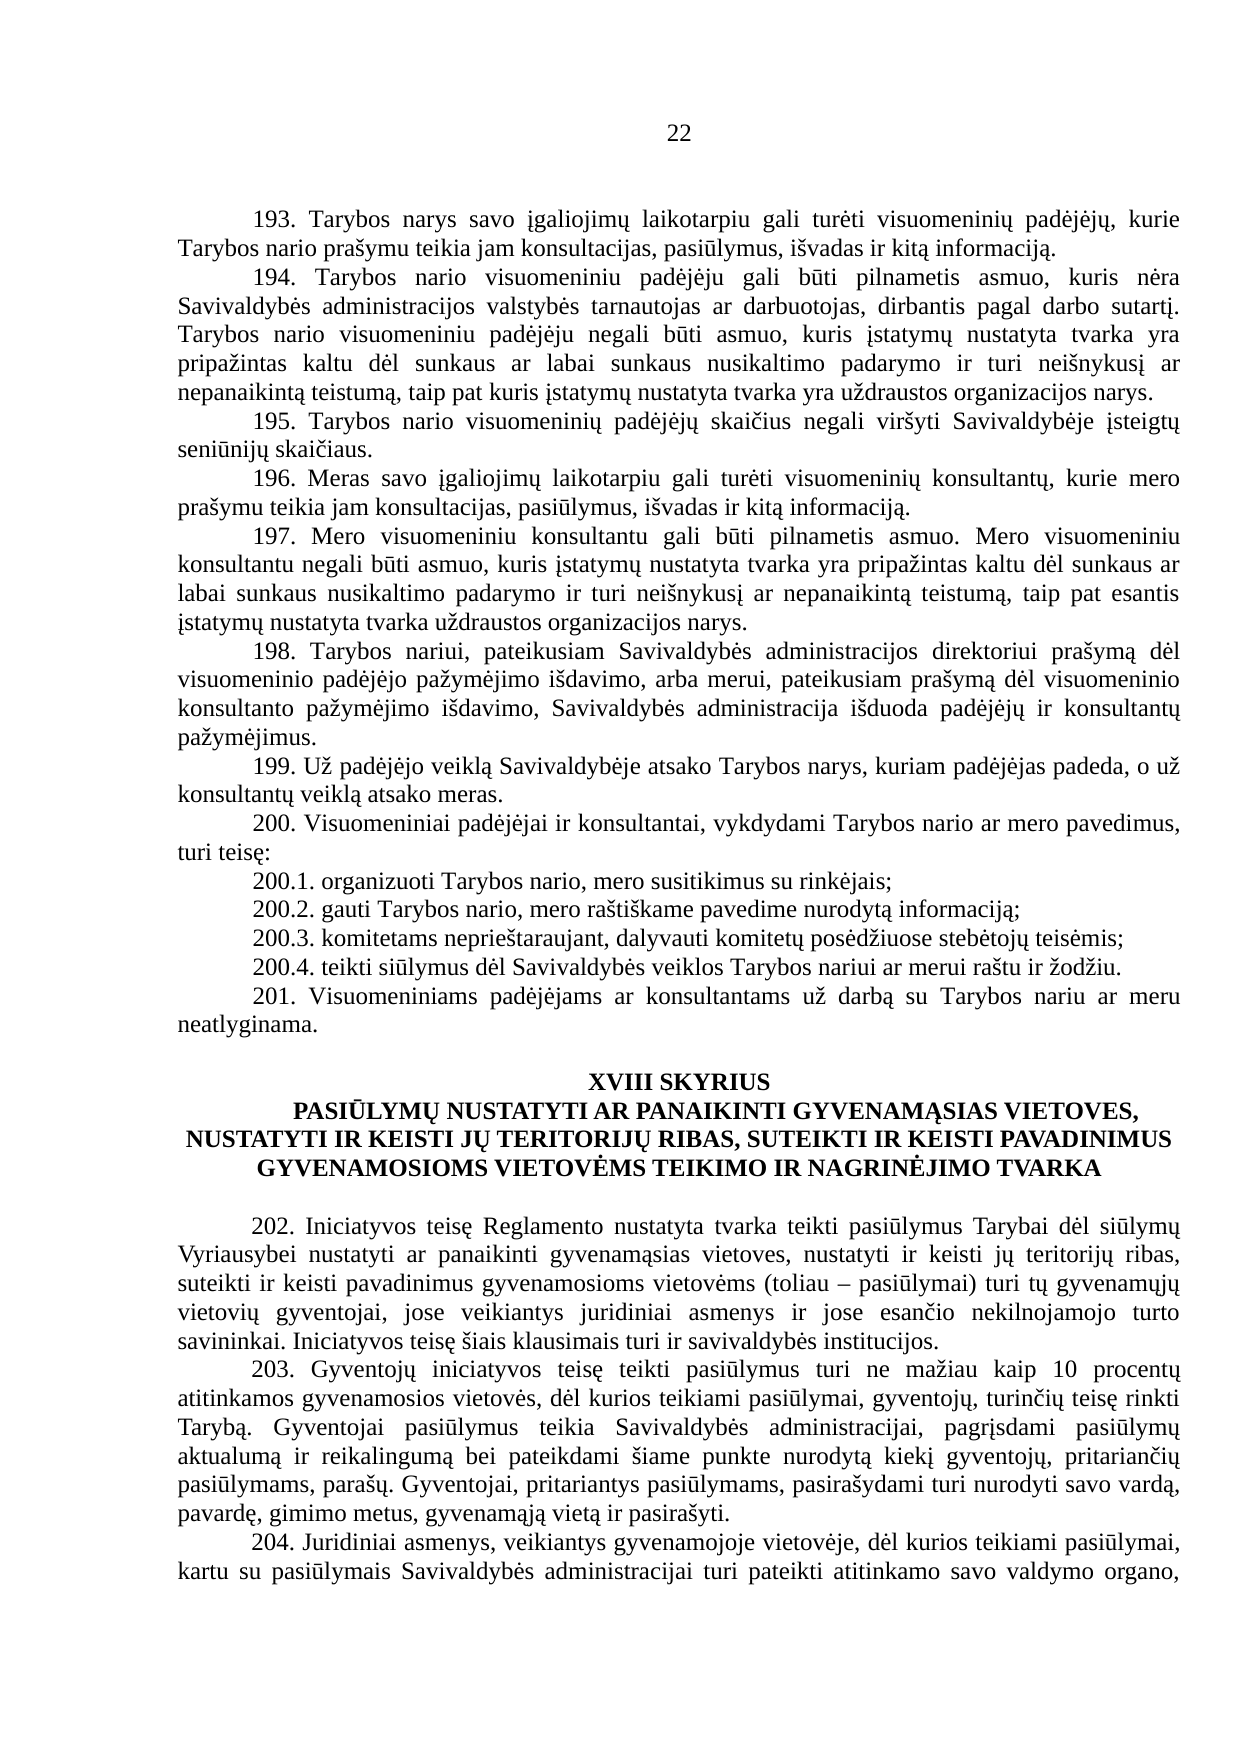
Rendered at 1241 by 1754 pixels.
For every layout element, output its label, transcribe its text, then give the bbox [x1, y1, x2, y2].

text 202. Iniciatyvos teisę Reglamento nustatyta tvarka teikti pasiūlymus Tarybai dėl siūlymų Vyriausybei nustatyti ar panaikinti gyvenamąsias vietoves, nustatyti ir keisti jų teritorijų ribas, suteikti ir keisti pavadinimus gyvenamosioms vietovėms (toliau – pasiūlymai) turi tų gyvenamųjų vietovių gyventojai, jose veikiantys juridiniai asmenys ir jose esančio nekilnojamojo turto savininkai. Iniciatyvos teisę šiais klausimais turi ir savivaldybės institucijos. [177, 1211, 1181, 1354]
text 203. Gyventojų iniciatyvos teisę teikti pasiūlymus turi ne mažiau kaip 10 procentų atitinkamos gyvenamosios vietovės, dėl kurios teikiami pasiūlymai, gyventojų, turinčių teisę rinkti Tarybą. Gyventojai pasiūlymus teikia Savivaldybės administracijai, pagrįsdami pasiūlymų aktualumą ir reikalingumą bei pateikdami šiame punkte nurodytą kiekį gyventojų, pritariančių pasiūlymams, parašų. Gyventojai, pritariantys pasiūlymams, pasirašydami turi nurodyti savo vardą, pavardę, gimimo metus, gyvenamąją vietą ir pasirašyti. [177, 1354, 1181, 1527]
text XVIII SKYRIUS [177, 1067, 1181, 1096]
text 200.1. organizuoti Tarybos nario, mero susitikimus su rinkėjais; [177, 866, 1181, 894]
text 204. Juridiniai asmenys, veikiantys gyvenamojoje vietovėje, dėl kurios teikiami pasiūlymai, kartu su pasiūlymais Savivaldybės administracijai turi pateikti atitinkamo savo valdymo organo, [177, 1527, 1181, 1584]
text 194. Tarybos nario visuomeniniu padėjėju gali būti pilnametis asmuo, kuris nėra Savivaldybės administracijos valstybės tarnautojas ar darbuotojas, dirbantis pagal darbo sutartį. Tarybos nario visuomeniniu padėjėju negali būti asmuo, kuris įstatymų nustatyta tvarka yra pripažintas kaltu dėl sunkaus ar labai sunkaus nusikaltimo padarymo ir turi neišnykusį ar nepanaikintą teistumą, taip pat kuris įstatymų nustatyta tvarka yra uždraustos organizacijos narys. [177, 262, 1181, 406]
text 193. Tarybos narys savo įgaliojimų laikotarpiu gali turėti visuomeninių padėjėjų, kurie Tarybos nario prašymu teikia jam konsultacijas, pasiūlymus, išvadas ir kitą informaciją. [177, 204, 1181, 262]
text 198. Tarybos nariui, pateikusiam Savivaldybės administracijos direktoriui prašymą dėl visuomeninio padėjėjo pažymėjimo išdavimo, arba merui, pateikusiam prašymą dėl visuomeninio konsultanto pažymėjimo išdavimo, Savivaldybės administracija išduoda padėjėjų ir konsultantų pažymėjimus. [177, 636, 1181, 751]
text 200.4. teikti siūlymus dėl Savivaldybės veiklos Tarybos nariui ar merui raštu ir žodžiu. [177, 952, 1181, 981]
text 196. Meras savo įgaliojimų laikotarpiu gali turėti visuomeninių konsultantų, kurie mero prašymu teikia jam konsultacijas, pasiūlymus, išvadas ir kitą informaciją. [177, 463, 1181, 521]
text 195. Tarybos nario visuomeninių padėjėjų skaičius negali viršyti Savivaldybėje įsteigtų seniūnijų skaičiaus. [177, 406, 1181, 463]
text PASIŪLYMŲ NUSTATYTI AR PANAIKINTI GYVENAMĄSIAS VIETOVES, NUSTATYTI IR KEISTI JŲ TERITORIJŲ RIBAS, SUTEIKTI IR KEISTI PAVADINIMUS GYVENAMOSIOMS VIETOVĖMS TEIKIMO IR NAGRINĖJIMO TVARKA [177, 1096, 1181, 1182]
text 201. Visuomeniniams padėjėjams ar konsultantams už darbą su Tarybos nariu ar meru neatlyginama. [177, 981, 1181, 1038]
text 200. Visuomeniniai padėjėjai ir konsultantai, vykdydami Tarybos nario ar mero pavedimus, turi teisę: [177, 808, 1181, 866]
text 199. Už padėjėjo veiklą Savivaldybėje atsako Tarybos narys, kuriam padėjėjas padeda, o už konsultantų veiklą atsako meras. [177, 751, 1181, 808]
text 197. Mero visuomeniniu konsultantu gali būti pilnametis asmuo. Mero visuomeniniu konsultantu negali būti asmuo, kuris įstatymų nustatyta tvarka yra pripažintas kaltu dėl sunkaus ar labai sunkaus nusikaltimo padarymo ir turi neišnykusį ar nepanaikintą teistumą, taip pat esantis įstatymų nustatyta tvarka uždraustos organizacijos narys. [177, 521, 1181, 636]
text 200.2. gauti Tarybos nario, mero raštiškame pavedime nurodytą informaciją; [177, 894, 1181, 923]
text 200.3. komitetams neprieštaraujant, dalyvauti komitetų posėdžiuose stebėtojų teisėmis; [177, 923, 1181, 952]
